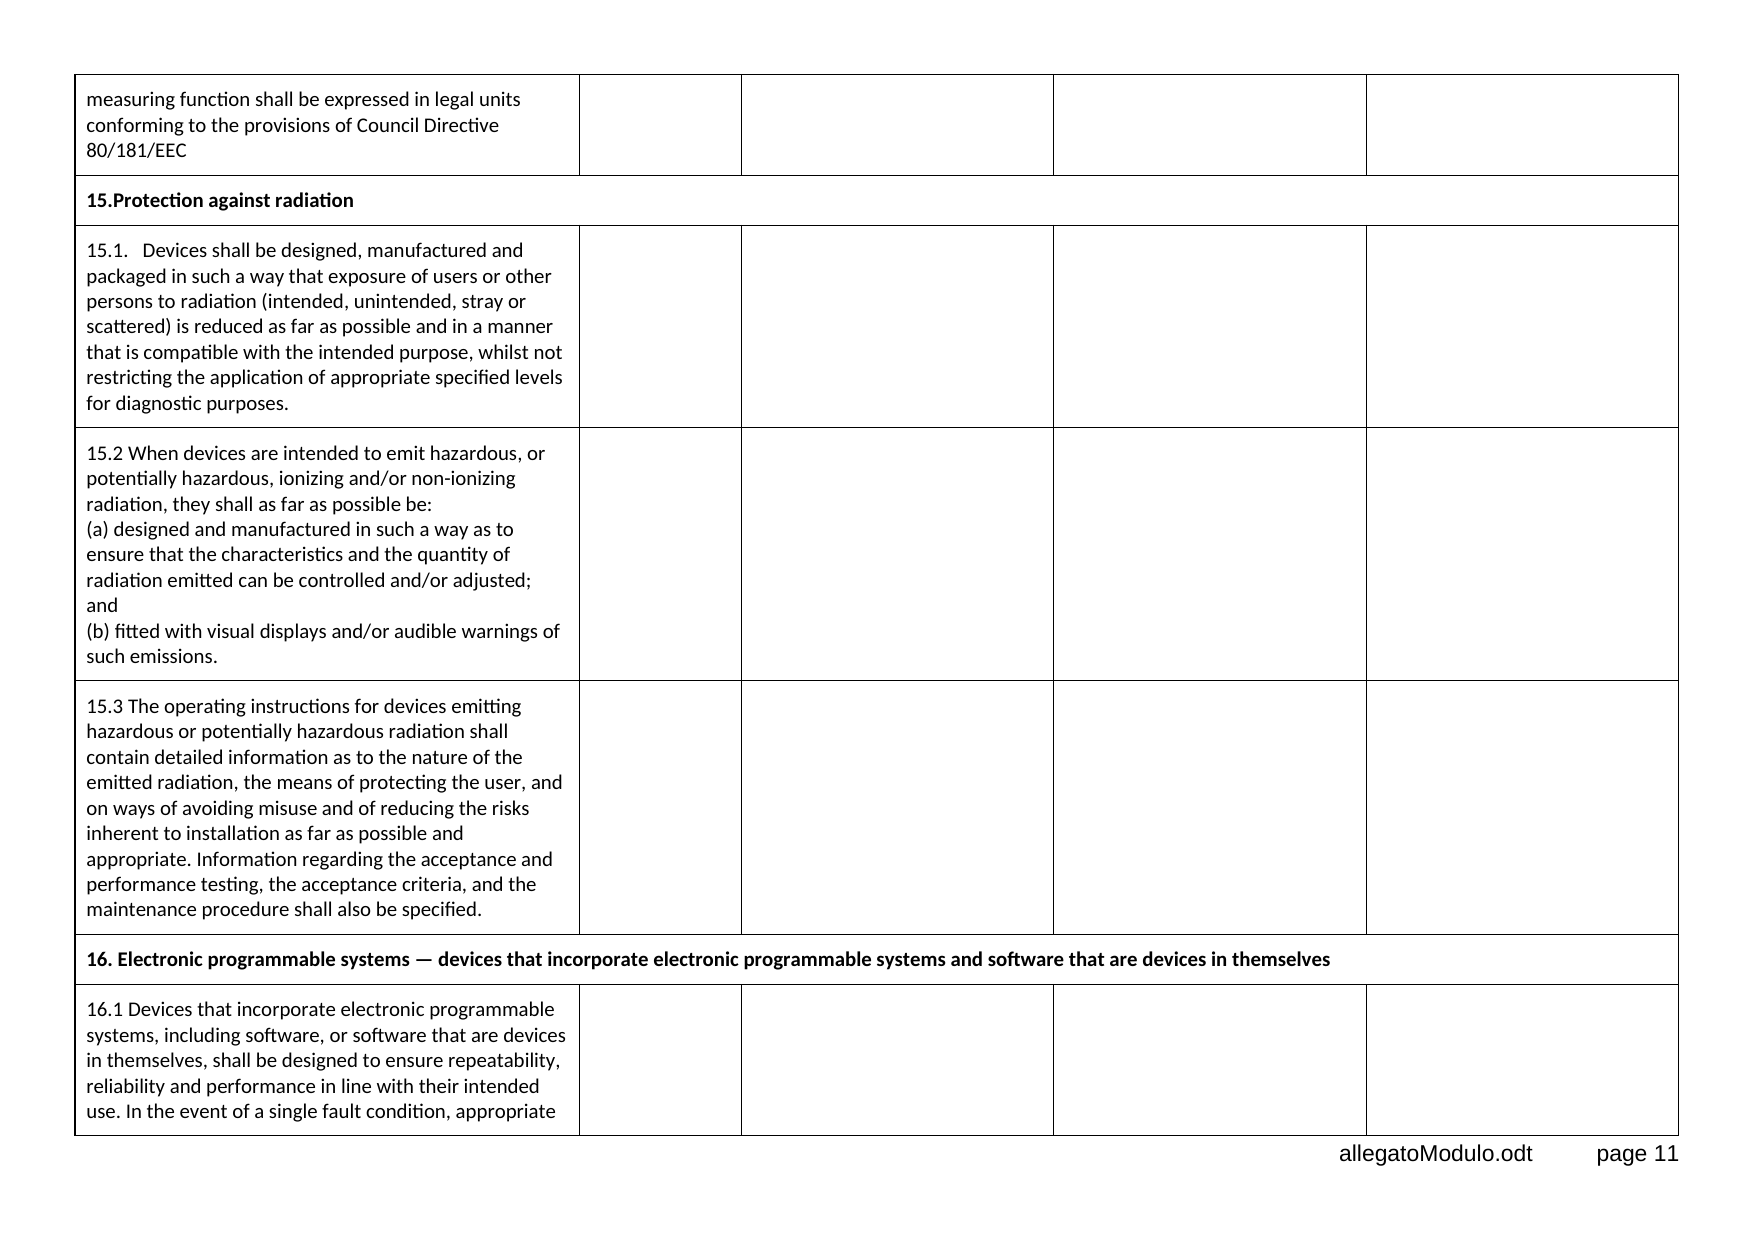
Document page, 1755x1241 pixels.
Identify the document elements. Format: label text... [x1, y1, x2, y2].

table_cell [1367, 226, 1678, 427]
table_cell [1367, 428, 1678, 680]
table_cell 16.1 Devices that incorporate electronic programmable systems, including software, or software that are devices in themselves, shall be designed to ensure repeatability, reliability and performance in line with their intended use. In the event of a single fault condition, appropriate [76, 985, 579, 1135]
table_cell [742, 75, 1053, 174]
table_cell [1054, 226, 1366, 427]
table_cell [1054, 75, 1366, 174]
table_cell 15.3 The operating instructions for devices emitting hazardous or potentially hazardous radiation shall contain detailed information as to the nature of the emitted radiation, the means of protecting the user, and on ways of avoiding misuse and of reducing the risks inherent to installation as far as possible and appropriate. Information regarding the acceptance and performance testing, the acceptance criteria, and the maintenance procedure shall also be specified. [76, 681, 579, 934]
table_cell 15.Protection against radiation [76, 176, 1678, 224]
table_cell measuring function shall be expressed in legal units conforming to the provisions of Council Directive 80/181/EEC [76, 75, 579, 174]
table_cell [742, 428, 1053, 680]
table_cell 16. Electronic programmable systems — devices that incorporate electronic programmable systems and software that are devices in themselves [76, 935, 1678, 984]
table_cell [742, 681, 1053, 934]
table_cell 15.2 When devices are intended to emit hazardous, or potentially hazardous, ionizing and/or non-ionizing radiation, they shall as far as possible be: (a) designed and manufactured in such a way as to ensure that the characteristics and the quantity of radiation emitted can be controlled and/or adjusted; and (b) fitted with visual displays and/or audible warnings of such emissions. [76, 428, 579, 680]
table_cell [1367, 75, 1678, 174]
table_cell 15.1. Devices shall be designed, manufactured and packaged in such a way that exposure of users or other persons to radiation (intended, unintended, stray or scattered) is reduced as far as possible and in a manner that is compatible with the intended purpose, whilst not restricting the application of appropriate specified levels for diagnostic purposes. [76, 226, 579, 427]
table_cell [580, 428, 741, 680]
table_cell [1367, 681, 1678, 934]
table_cell [580, 226, 741, 427]
table_cell [742, 985, 1053, 1135]
table_cell [1054, 428, 1366, 680]
table_cell [580, 75, 741, 174]
table_cell [1054, 681, 1366, 934]
table_cell [1054, 985, 1366, 1135]
table_cell [580, 985, 741, 1135]
table_cell [742, 226, 1053, 427]
table_cell [580, 681, 741, 934]
table_cell [1367, 985, 1678, 1135]
